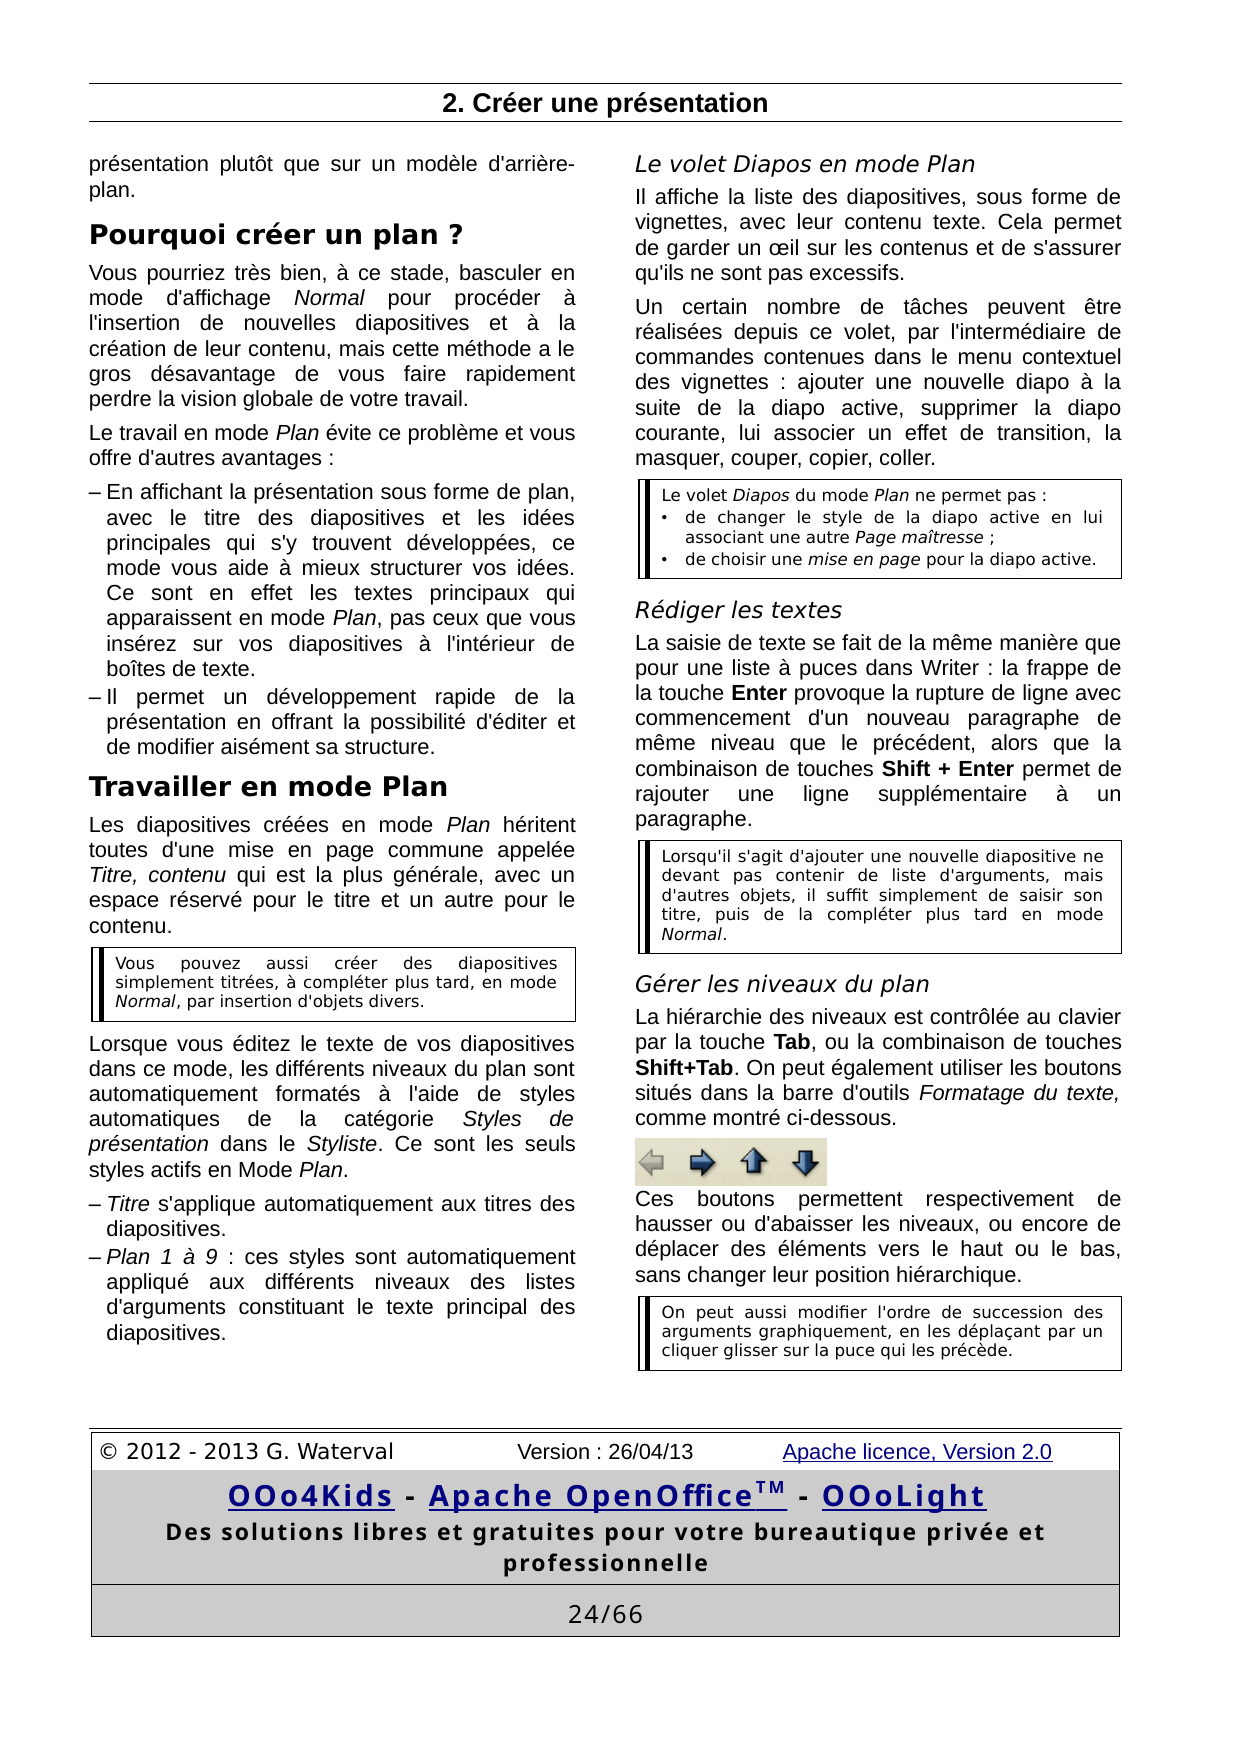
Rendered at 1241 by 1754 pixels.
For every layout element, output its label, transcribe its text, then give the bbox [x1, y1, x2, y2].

list Titre s'applique automatiquement aux titres des diapositives. [88, 1191, 576, 1241]
table_header Lorsqu'il s'agit d'ajouter une nouvelle diapositive ne devant pas contenir de liste d'arguments, mais d'autres objets, il suffit simplement de saisir son titre, puis de la compléter plus tard en mode Normal. [650, 841, 1121, 953]
subtitle Le volet Diapos en mode Plan [635, 151, 1122, 178]
text Le travail en mode Plan évite ce problème et vous offre d'autres avantages : [88, 420, 576, 470]
table_header Vous pouvez aussi créer des diapositives simplement titrées, à compléter plus tard, en mode Normal, par insertion d'objets divers. [104, 948, 575, 1021]
text La saisie de texte se fait de la même manière que pour une liste à puces dans Writer : la frappe de la touche Enter provoque la rupture de ligne avec commencement d'un nouveau paragraphe de même niveau que le précédent, alors que la combinaison de touches Shift + Enter permet de rajouter une ligne supplémentaire à un paragraphe. [635, 629, 1122, 831]
subtitle Pourquoi créer un plan ? [88, 219, 576, 251]
text présentation plutôt que sur un modèle d'arrière-plan. [88, 151, 576, 202]
subtitle Travailler en mode Plan [88, 771, 576, 803]
table_header On peut aussi modifier l'ordre de succession des arguments graphiquement, en les déplaçant par un cliquer glisser sur la puce qui les précède. [650, 1297, 1121, 1369]
text Ces boutons permettent respectivement de hausser ou d'abaisser les niveaux, ou encore de déplacer des éléments vers le haut ou le bas, sans changer leur position hiérarchique. [635, 1186, 1122, 1287]
text Les diapositives créées en mode Plan héritent toutes d'une mise en page commune appelée Titre, contenu qui est la plus générale, avec un espace réservé pour le titre et un autre pour le contenu. [88, 812, 576, 938]
text Il affiche la liste des diapositives, sous forme de vignettes, avec leur contenu texte. Cela permet de garder un œil sur les contenus et de s'assurer qu'ils ne sont pas excessifs. [635, 184, 1122, 285]
list Plan 1 à 9 : ces styles sont automatiquement appliqué aux différents niveaux des listes d'arguments constituant le texte principal des diapositives. [88, 1244, 576, 1345]
subtitle Gérer les niveaux du plan [635, 971, 1122, 998]
text La hiérarchie des niveaux est contrôlée au clavier par la touche Tab, ou la combinaison de touches Shift+Tab. On peut également utiliser les boutons situés dans la barre d'outils Formatage du texte, comme montré ci-dessous. [635, 1004, 1122, 1130]
subtitle Rédiger les textes [635, 597, 1122, 623]
table_header Le volet Diapos du mode Plan ne permet pas : de changer le style de la diapo active en lui associant une autre Page maîtresse ; de choisir une mise en page pour la diapo active. [650, 480, 1121, 578]
text Vous pourriez très bien, à ce stade, basculer en mode d'affichage Normal pour procéder à l'insertion de nouvelles diapositives et à la création de leur contenu, mais cette méthode a le gros désavantage de vous faire rapidement perdre la vision globale de votre travail. [88, 260, 576, 411]
list En affichant la présentation sous forme de plan, avec le titre des diapositives et les idées principales qui s'y trouvent développées, ce mode vous aide à mieux structurer vos idées. Ce sont en effet les textes principaux qui apparaissent en mode Plan, pas ceux que vous insérez sur vos diapositives à l'intérieur de boîtes de texte. [88, 479, 576, 681]
text Un certain nombre de tâches peuvent être réalisées depuis ce volet, par l'intermédiaire de commandes contenues dans le menu contextuel des vignettes : ajouter une nouvelle diapo à la suite de la diapo active, supprimer la diapo courante, lui associer un effet de transition, la masquer, couper, copier, coller. [635, 294, 1122, 470]
list Il permet un développement rapide de la présentation en offrant la possibilité d'éditer et de modifier aisément sa structure. [88, 684, 576, 759]
text Lorsque vous éditez le texte de vos diapositives dans ce mode, les différents niveaux du plan sont automatiquement formatés à l'aide de styles automatiques de la catégorie Styles de présentation dans le Styliste. Ce sont les seuls styles actifs en Mode Plan. [88, 1030, 576, 1182]
